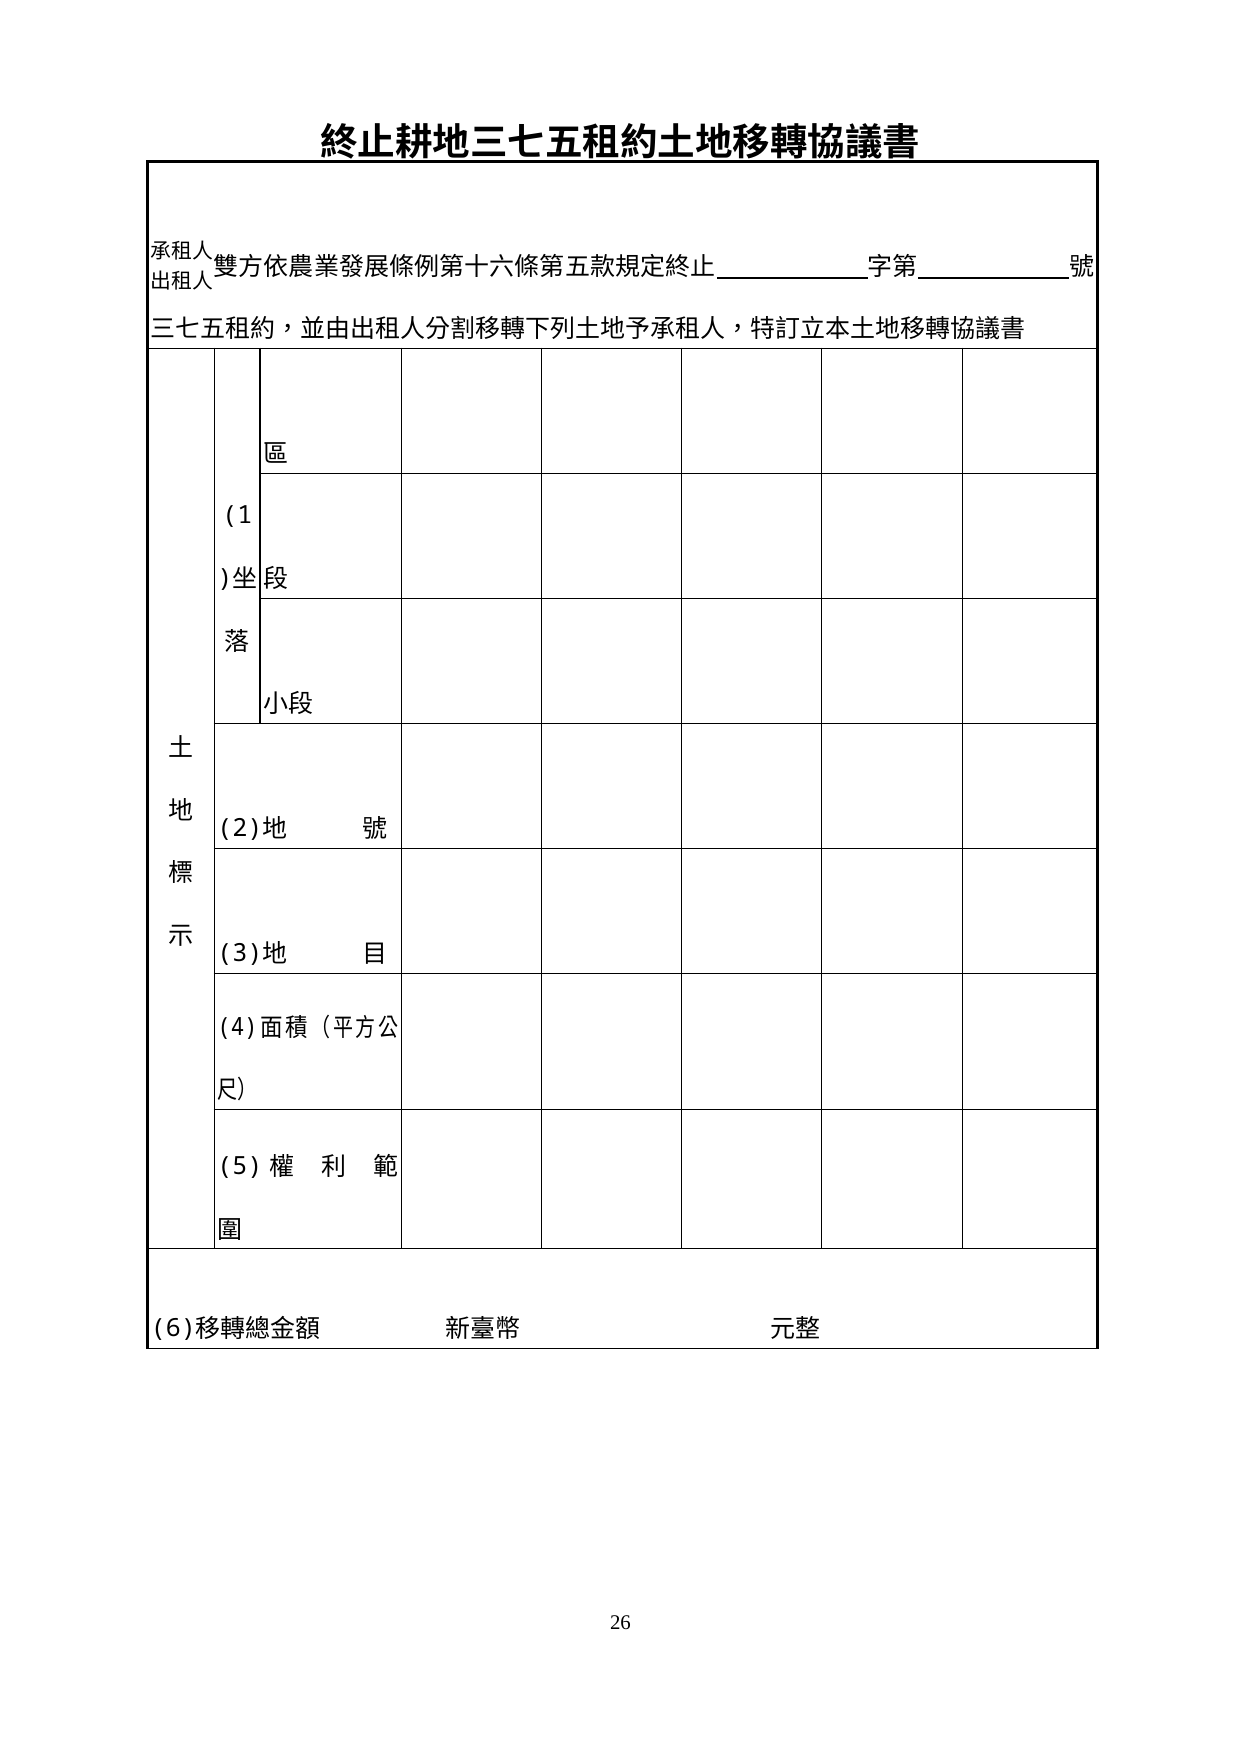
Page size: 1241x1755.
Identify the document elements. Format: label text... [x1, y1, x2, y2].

table_cell [963, 849, 1096, 972]
table_cell [402, 349, 541, 472]
table_cell [822, 349, 962, 472]
table_cell (6)移轉總金額 新臺幣 元整 [149, 1249, 1096, 1347]
table_cell [682, 974, 821, 1108]
table_cell [963, 599, 1096, 722]
table_cell [402, 849, 541, 972]
table_cell (3)地 目 [215, 849, 401, 972]
table_cell [822, 724, 962, 847]
table_cell [822, 599, 962, 722]
table_cell [682, 474, 821, 597]
table_cell [402, 474, 541, 597]
table_header 承租人出租人雙方依農業發展條例第十六條第五款規定終止 字第 號三七五租約，並由出租人分割移轉下列土地予承租人，特訂立本土地移轉協議書 [149, 163, 1096, 347]
table_cell [682, 849, 821, 972]
table_cell [402, 724, 541, 847]
table_cell [822, 474, 962, 597]
table_cell [542, 1110, 681, 1248]
table_cell 區 [261, 349, 401, 472]
table_cell [542, 349, 681, 472]
table_cell [542, 724, 681, 847]
table_cell [963, 349, 1096, 472]
table_cell [402, 974, 541, 1108]
table_cell [542, 849, 681, 972]
table_cell [542, 599, 681, 722]
table_cell [402, 599, 541, 722]
table_cell [682, 599, 821, 722]
table_cell [682, 1110, 821, 1248]
table_cell [963, 724, 1096, 847]
table_cell (4)面積（平方公尺） [215, 974, 401, 1108]
table_cell [542, 974, 681, 1108]
table_cell [682, 724, 821, 847]
table_cell [963, 974, 1096, 1108]
table_cell 段 [261, 474, 401, 597]
table_cell (5)權 利 範 圍 [215, 1110, 401, 1248]
table_cell 小段 [261, 599, 401, 722]
table_cell [822, 1110, 962, 1248]
table_cell (1)坐落 [215, 349, 259, 722]
table_cell (2)地 號 [215, 724, 401, 847]
table_cell [963, 474, 1096, 597]
table_cell 土 地 標 示 [149, 349, 214, 1248]
table_cell [402, 1110, 541, 1248]
table_cell [822, 974, 962, 1108]
text 終止耕地三七五租約土地移轉協議書 [148, 97, 1093, 160]
table_cell [963, 1110, 1096, 1248]
table_cell [542, 474, 681, 597]
table_cell [682, 349, 821, 472]
table_cell [822, 849, 962, 972]
